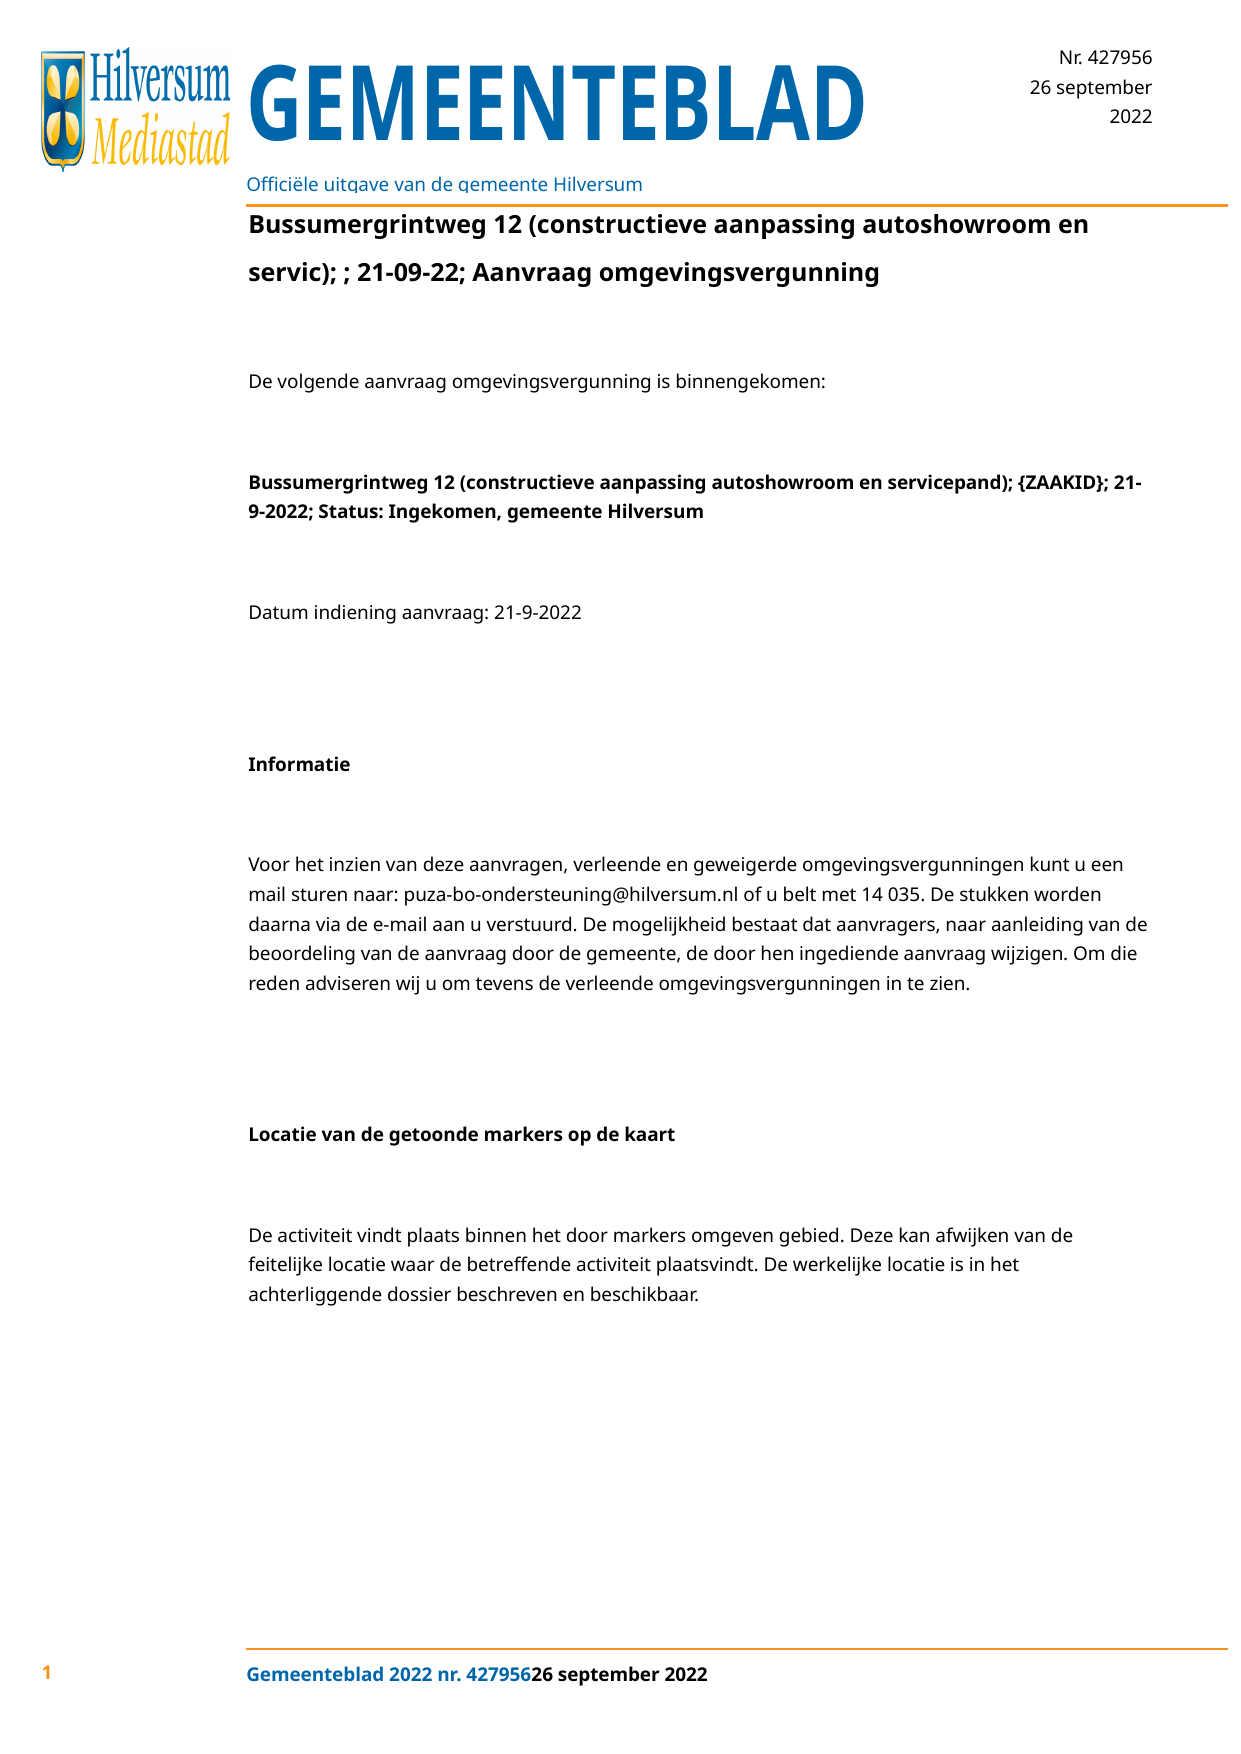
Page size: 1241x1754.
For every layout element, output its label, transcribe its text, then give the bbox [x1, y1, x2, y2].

text Bussumergrintweg 12 (constructieve aanpassing autoshowroom en servic); ; 21-09-22; Aanvraag omgevingsvergunning [248, 207, 1152, 288]
text Voor het inzien van deze aanvragen, verleende en geweigerde omgevingsvergunningen kunt u een mail sturen naar: puza-bo-ondersteuning@hilversum.nl of u belt met 14 035. De stukken worden daarna via de e-mail aan u verstuurd. De mogelijkheid bestaat dat aanvragers, naar aanleiding van de beoordeling van de aanvraag door de gemeente, de door hen ingediende aanvraag wijzigen. Om die reden adviseren wij u om tevens de verleende omgevingsvergunningen in te zien. [248, 852, 1152, 996]
picture [41, 47, 231, 172]
text De activiteit vindt plaats binnen het door markers omgeven gebied. Deze kan afwijken van de feitelijke locatie waar de betreffende activiteit plaatsvindt. De werkelijke locatie is in het achterliggende dossier beschreven en beschikbaar. [248, 1222, 1152, 1307]
text Bussumergrintweg 12 (constructieve aanpassing autoshowroom en servicepand); {ZAAKID}; 21-9-2022; Status: Ingekomen, gemeente Hilversum [248, 469, 1152, 524]
text Informatie [248, 751, 1152, 777]
text Datum indiening aanvraag: 21-9-2022 [248, 599, 1152, 625]
text Locatie van de getoonde markers op de kaart [248, 1121, 1152, 1147]
text De volgende aanvraag omgevingsvergunning is binnengekomen: [248, 368, 1152, 394]
